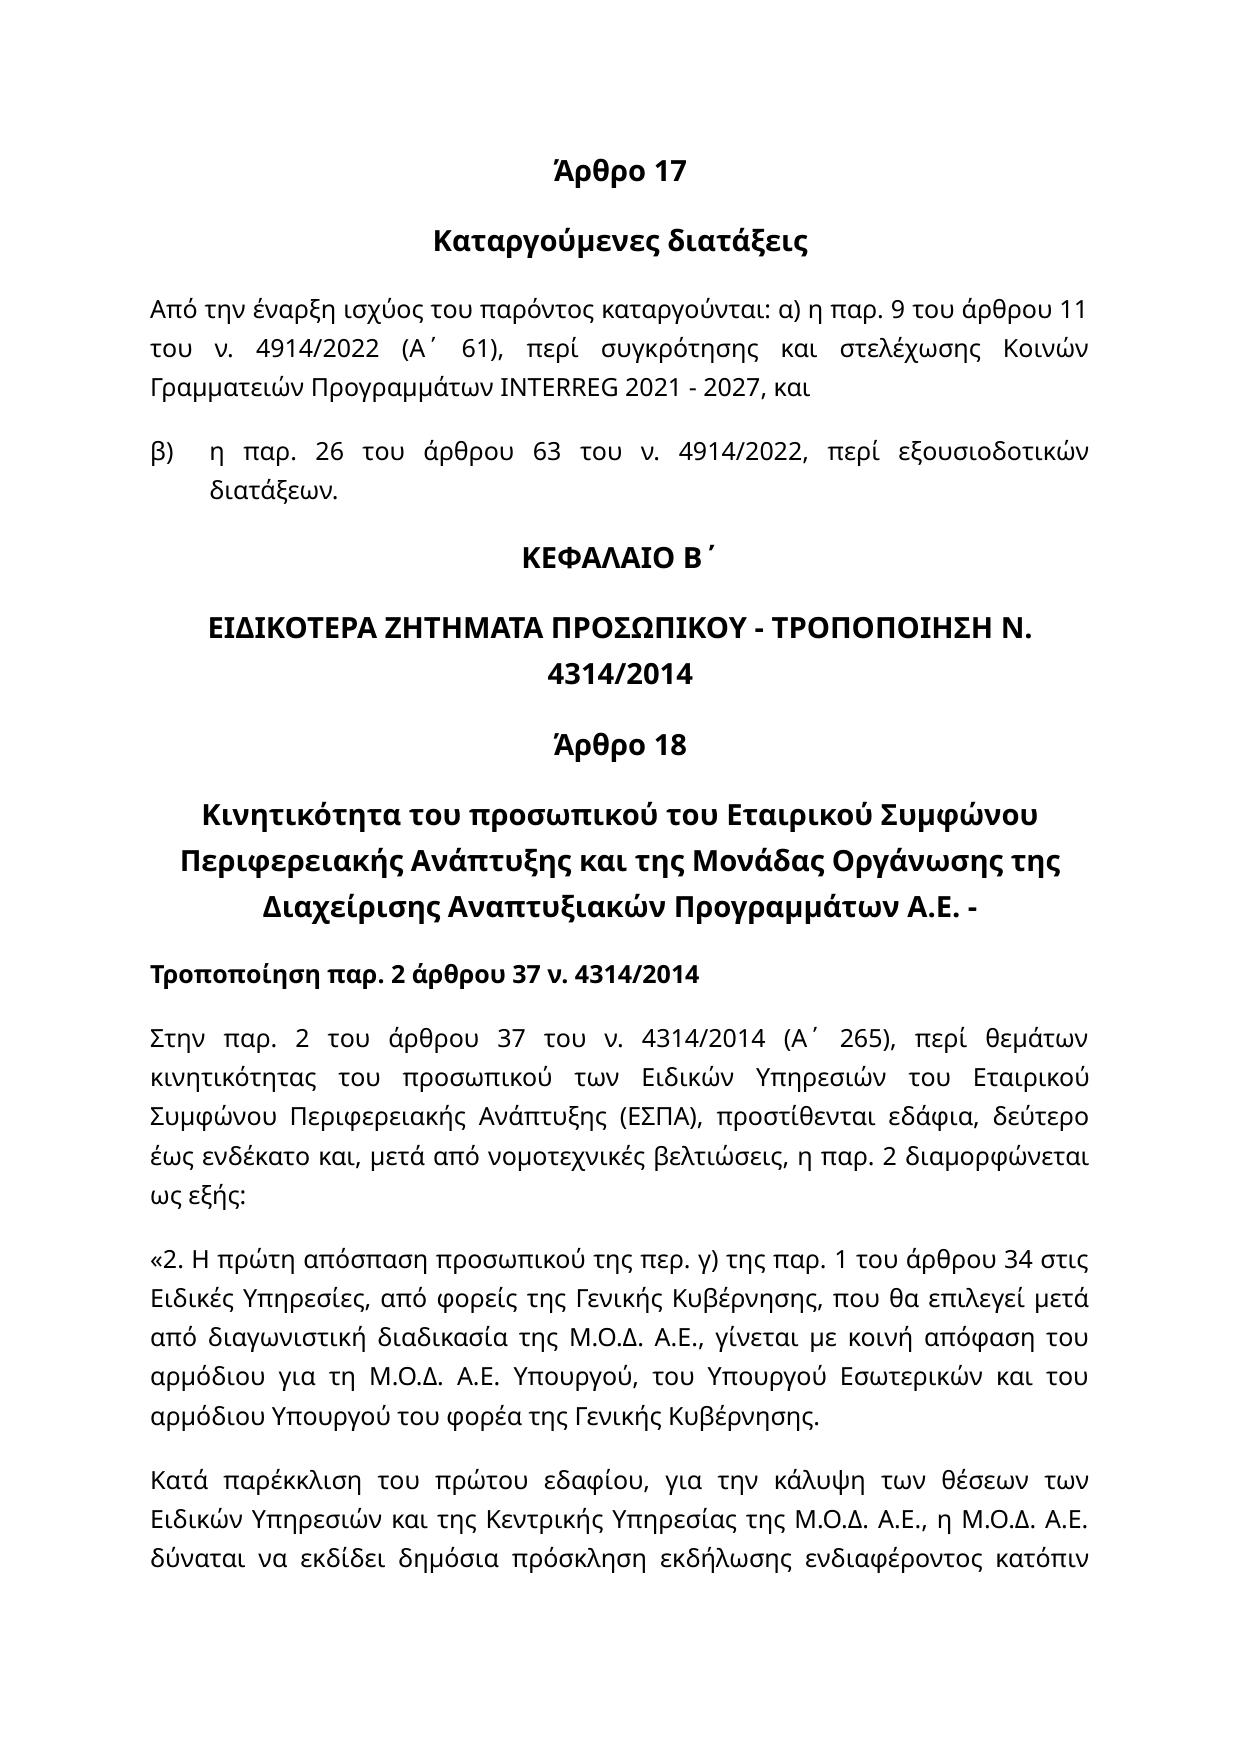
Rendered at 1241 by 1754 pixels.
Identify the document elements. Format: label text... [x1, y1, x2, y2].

text Στην παρ. 2 του άρθρου 37 του ν. 4314/2014 (Α΄ 265), περί θεμάτων κινητικότητας του προσωπικού των Ειδικών Υπηρεσιών του Εταιρικού Συμφώνου Περιφερειακής Ανάπτυξης (ΕΣΠΑ), προστίθενται εδάφια, δεύτερο έως ενδέκατο και, μετά από νομοτεχνικές βελτιώσεις, η παρ. 2 διαμορφώνεται ως εξής: [150, 1021, 1090, 1211]
subtitle Άρθρο 17 [150, 150, 1090, 190]
text Από την έναρξη ισχύος του παρόντος καταργούνται: α) η παρ. 9 του άρθρου 11 του ν. 4914/2022 (Α΄ 61), περί συγκρότησης και στελέχωσης Κοινών Γραμματειών Προγραμμάτων INTERREG 2021 - 2027, και [150, 291, 1090, 404]
subtitle Άρθρο 18 [150, 724, 1090, 764]
subtitle Καταργούμενες διατάξεις [150, 221, 1090, 260]
list β) η παρ. 26 του άρθρου 63 του ν. 4914/2022, περί εξουσιοδοτικών διατάξεων. [150, 434, 1090, 507]
text Τροποποίηση παρ. 2 άρθρου 37 ν. 4314/2014 [150, 956, 1090, 991]
subtitle ΕΙΔΙΚΟΤΕΡΑ ΖΗΤΗΜΑΤΑ ΠΡΟΣΩΠΙΚΟΥ - ΤΡΟΠΟΠΟΙΗΣΗ Ν. 4314/2014 [150, 608, 1090, 693]
subtitle ΚΕΦΑΛΑΙΟ Β΄ [150, 537, 1090, 577]
text «2. Η πρώτη απόσπαση προσωπικού της περ. γ) της παρ. 1 του άρθρου 34 στις Ειδικές Υπηρεσίες, από φορείς της Γενικής Κυβέρνησης, που θα επιλεγεί μετά από διαγωνιστική διαδικασία της Μ.Ο.Δ. Α.Ε., γίνεται με κοινή απόφαση του αρμόδιου για τη Μ.Ο.Δ. Α.Ε. Υπουργού, του Υπουργού Εσωτερικών και του αρμόδιου Υπουργού του φορέα της Γενικής Κυβέρνησης. [150, 1241, 1090, 1432]
text Κατά παρέκκλιση του πρώτου εδαφίου, για την κάλυψη των θέσεων των Ειδικών Υπηρεσιών και της Κεντρικής Υπηρεσίας της Μ.Ο.Δ. Α.Ε., η Μ.Ο.Δ. Α.Ε. δύναται να εκδίδει δημόσια πρόσκληση εκδήλωσης ενδιαφέροντος κατόπιν [150, 1462, 1090, 1575]
subtitle Κινητικότητα του προσωπικού του Εταιρικού Συμφώνου Περιφερειακής Ανάπτυξης και της Μονάδας Οργάνωσης της Διαχείρισης Αναπτυξιακών Προγραμμάτων Α.Ε. - [150, 794, 1090, 926]
